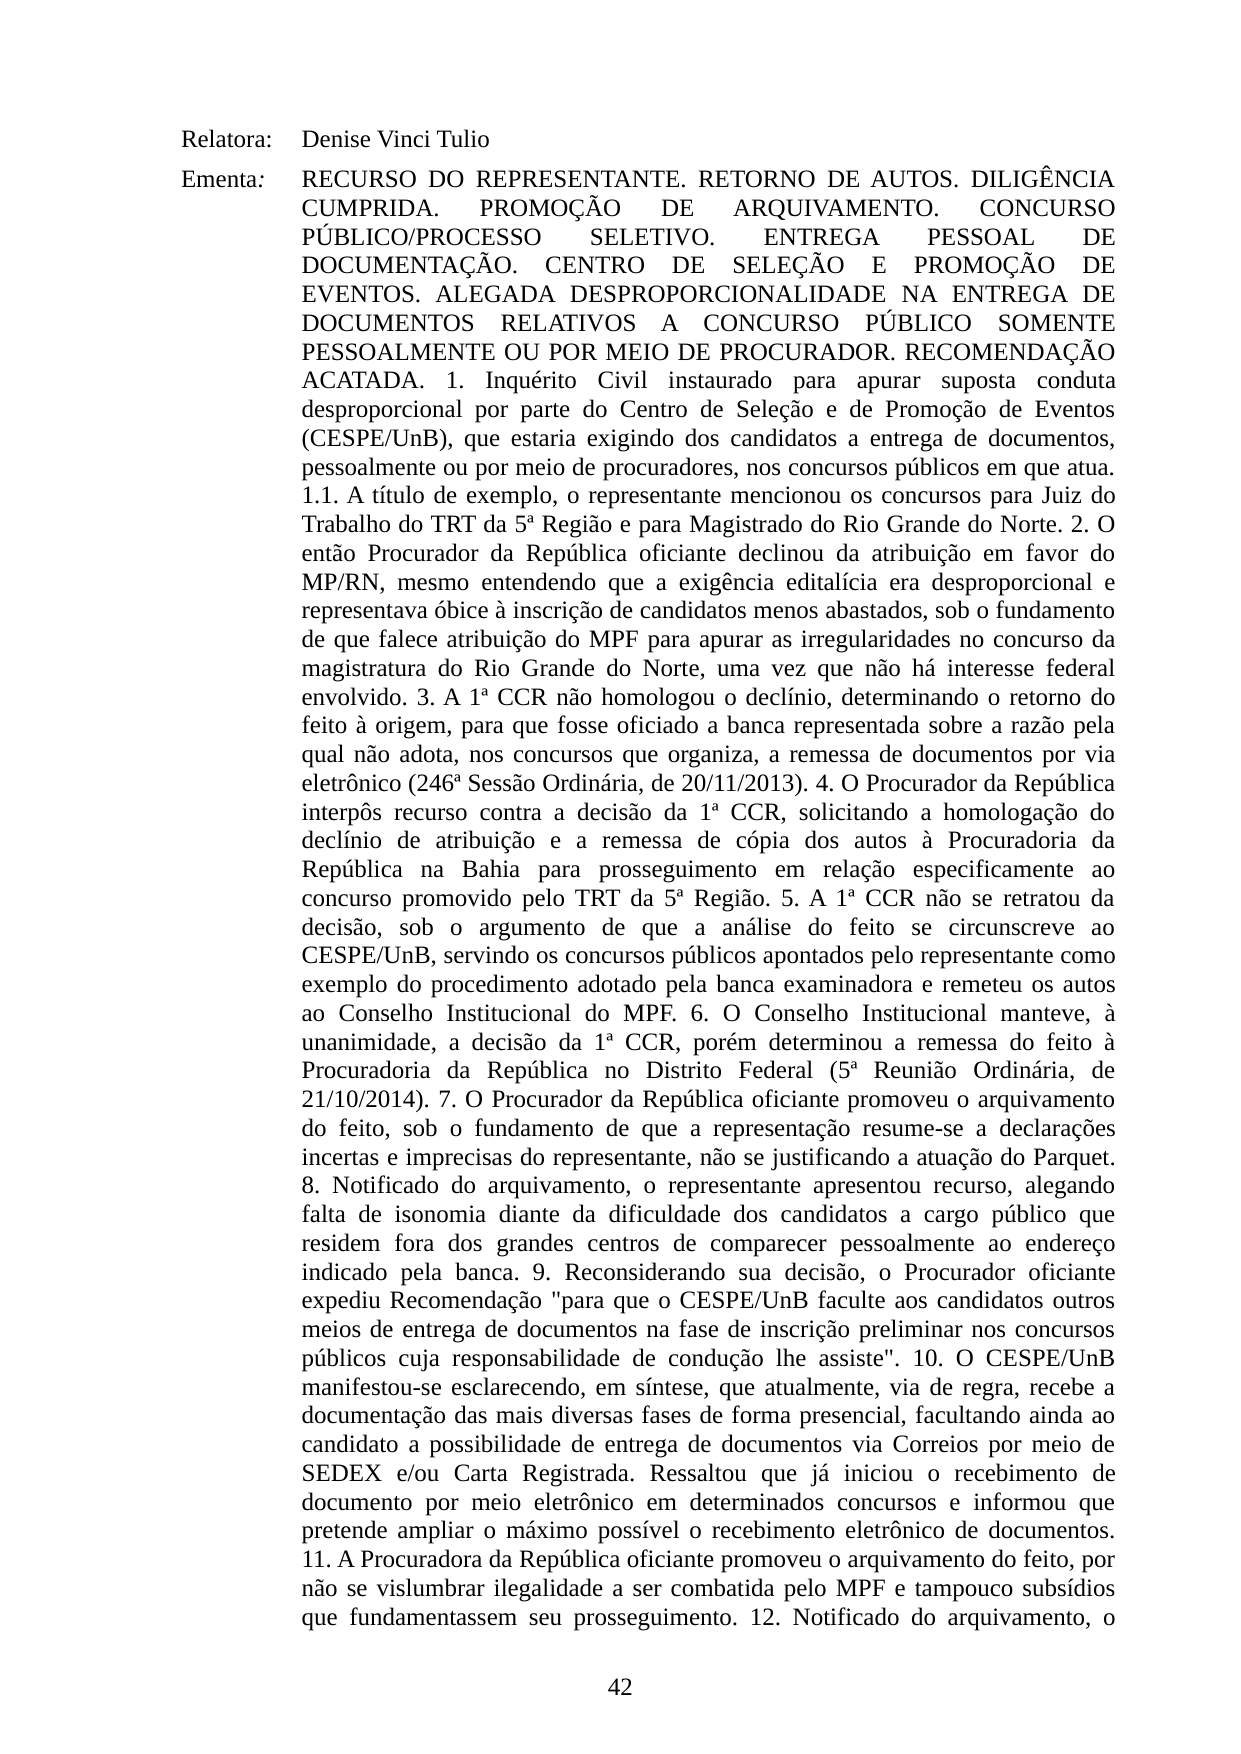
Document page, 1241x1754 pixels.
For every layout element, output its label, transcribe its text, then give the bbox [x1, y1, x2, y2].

table_cell Denise Vinci Tulio [296, 118, 1122, 158]
table_cell [118, 158, 175, 1636]
table_cell [118, 118, 175, 158]
table_cell RECURSO DO REPRESENTANTE. RETORNO DE AUTOS. DILIGÊNCIA CUMPRIDA. PROMOÇÃO DE ARQUIVAMENTO. CONCURSO PÚBLICO/PROCESSO SELETIVO. ENTREGA PESSOAL DE DOCUMENTAÇÃO. CENTRO DE SELEÇÃO E PROMOÇÃO DE EVENTOS. ALEGADA DESPROPORCIONALIDADE NA ENTREGA DE DOCUMENTOS RELATIVOS A CONCURSO PÚBLICO SOMENTE PESSOALMENTE OU POR MEIO DE PROCURADOR. RECOMENDAÇÃO ACATADA. 1. Inquérito Civil instaurado para apurar suposta conduta desproporcional por parte do Centro de Seleção e de Promoção de Eventos (CESPE/UnB), que estaria exigindo dos candidatos a entrega de documentos, pessoalmente ou por meio de procuradores, nos concursos públicos em que atua. 1.1. A título de exemplo, o representante mencionou os concursos para Juiz do Trabalho do TRT da 5ª Região e para Magistrado do Rio Grande do Norte. 2. O então Procurador da República oficiante declinou da atribuição em favor do MP/RN, mesmo entendendo que a exigência editalícia era desproporcional e representava óbice à inscrição de candidatos menos abastados, sob o fundamento de que falece atribuição do MPF para apurar as irregularidades no concurso da magistratura do Rio Grande do Norte, uma vez que não há interesse federal envolvido. 3. A 1ª CCR não homologou o declínio, determinando o retorno do feito à origem, para que fosse oficiado a banca representada sobre a razão pela qual não adota, nos concursos que organiza, a remessa de documentos por via eletrônico (246ª Sessão Ordinária, de 20/11/2013). 4. O Procurador da República interpôs recurso contra a decisão da 1ª CCR, solicitando a homologação do declínio de atribuição e a remessa de cópia dos autos à Procuradoria da República na Bahia para prosseguimento em relação especificamente ao concurso promovido pelo TRT da 5ª Região. 5. A 1ª CCR não se retratou da decisão, sob o argumento de que a análise do feito se circunscreve ao CESPE/UnB, servindo os concursos públicos apontados pelo representante como exemplo do procedimento adotado pela banca examinadora e remeteu os autos ao Conselho Institucional do MPF. 6. O Conselho Institucional manteve, à unanimidade, a decisão da 1ª CCR, porém determinou a remessa do feito à Procuradoria da República no Distrito Federal (5ª Reunião Ordinária, de 21/10/2014). 7. O Procurador da República oficiante promoveu o arquivamento do feito, sob o fundamento de que a representação resume-se a declarações incertas e imprecisas do representante, não se justificando a atuação do Parquet. 8. Notificado do arquivamento, o representante apresentou recurso, alegando falta de isonomia diante da dificuldade dos candidatos a cargo público que residem fora dos grandes centros de comparecer pessoalmente ao endereço indicado pela banca. 9. Reconsiderando sua decisão, o Procurador oficiante expediu Recomendação "para que o CESPE/UnB faculte aos candidatos outros meios de entrega de documentos na fase de inscrição preliminar nos concursos públicos cuja responsabilidade de condução lhe assiste". 10. O CESPE/UnB manifestou-se esclarecendo, em síntese, que atualmente, via de regra, recebe a documentação das mais diversas fases de forma presencial, facultando ainda ao candidato a possibilidade de entrega de documentos via Correios por meio de SEDEX e/ou Carta Registrada. Ressaltou que já iniciou o recebimento de documento por meio eletrônico em determinados concursos e informou que pretende ampliar o máximo possível o recebimento eletrônico de documentos. 11. A Procuradora da República oficiante promoveu o arquivamento do feito, por não se vislumbrar ilegalidade a ser combatida pelo MPF e tampouco subsídios que fundamentassem seu prosseguimento. 12. Notificado do arquivamento, o [296, 158, 1122, 1636]
table_cell Relatora: [175, 118, 296, 158]
table_cell Ementa: [175, 158, 296, 1636]
